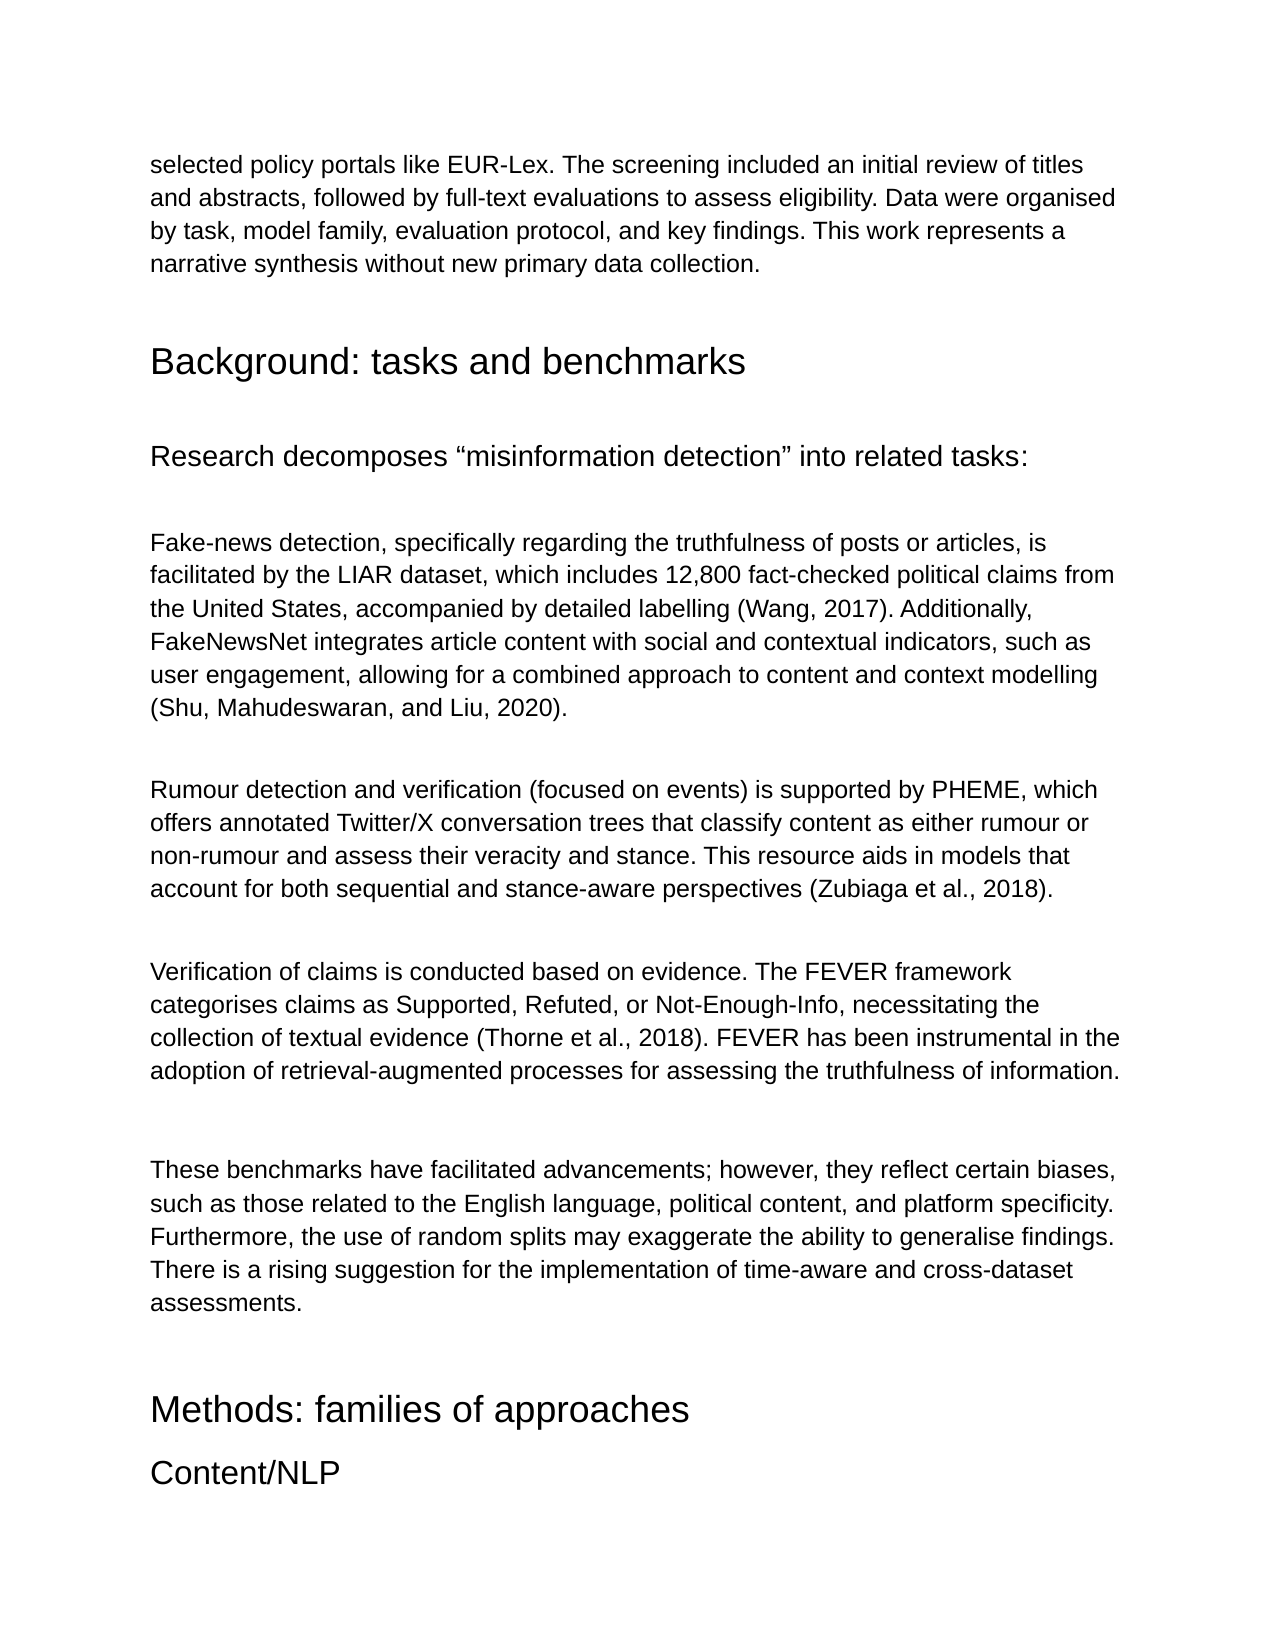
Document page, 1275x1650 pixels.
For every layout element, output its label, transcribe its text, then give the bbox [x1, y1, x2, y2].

text Rumour detection and verification (focused on events) is supported by PHEME, which offers annotated Twitter/X conversation trees that classify content as either rumour or non-rumour and assess their veracity and stance. This resource aids in models that account for both sequential and stance-aware perspectives (Zubiaga et al., 2018). [150, 742, 1125, 903]
text Background: tasks and benchmarks [150, 299, 1125, 382]
text Research decomposes “misinformation detection” into related tasks: [150, 406, 1125, 473]
text Fake-news detection, specifically regarding the truthfulness of posts or articles, is facilitated by the LIAR dataset, which includes 12,800 fact-checked political claims from the United States, accompanied by detailed labelling (Wang, 2017). Additionally, FakeNewsNet integrates article content with social and contextual indicators, such as user engagement, allowing for a combined approach to content and context modelling (Shu, Mahudeswaran, and Liu, 2020). [150, 494, 1125, 721]
text Methods: families of approaches [150, 1387, 1125, 1430]
text Verification of claims is conducted based on evidence. The FEVER framework categorises claims as Supported, Refuted, or Not-Enough-Info, necessitating the collection of textual evidence (Thorne et al., 2018). FEVER has been instrumental in the adoption of retrieval-augmented processes for assessing the truthfulness of information. [150, 924, 1125, 1085]
text These benchmarks have facilitated advancements; however, they reflect certain biases, such as those related to the English language, political content, and platform specificity. Furthermore, the use of random splits may exaggerate the ability to generalise findings. There is a rising suggestion for the implementation of time-aware and cross-dataset assessments. [150, 1156, 1125, 1316]
text selected policy portals like EUR-Lex. The screening included an initial review of titles and abstracts, followed by full-text evaluations to assess eligibility. Data were organised by task, model family, evaluation protocol, and key findings. This work represents a narrative synthesis without new primary data collection. [150, 150, 1125, 278]
text Content/NLP [150, 1453, 1125, 1492]
